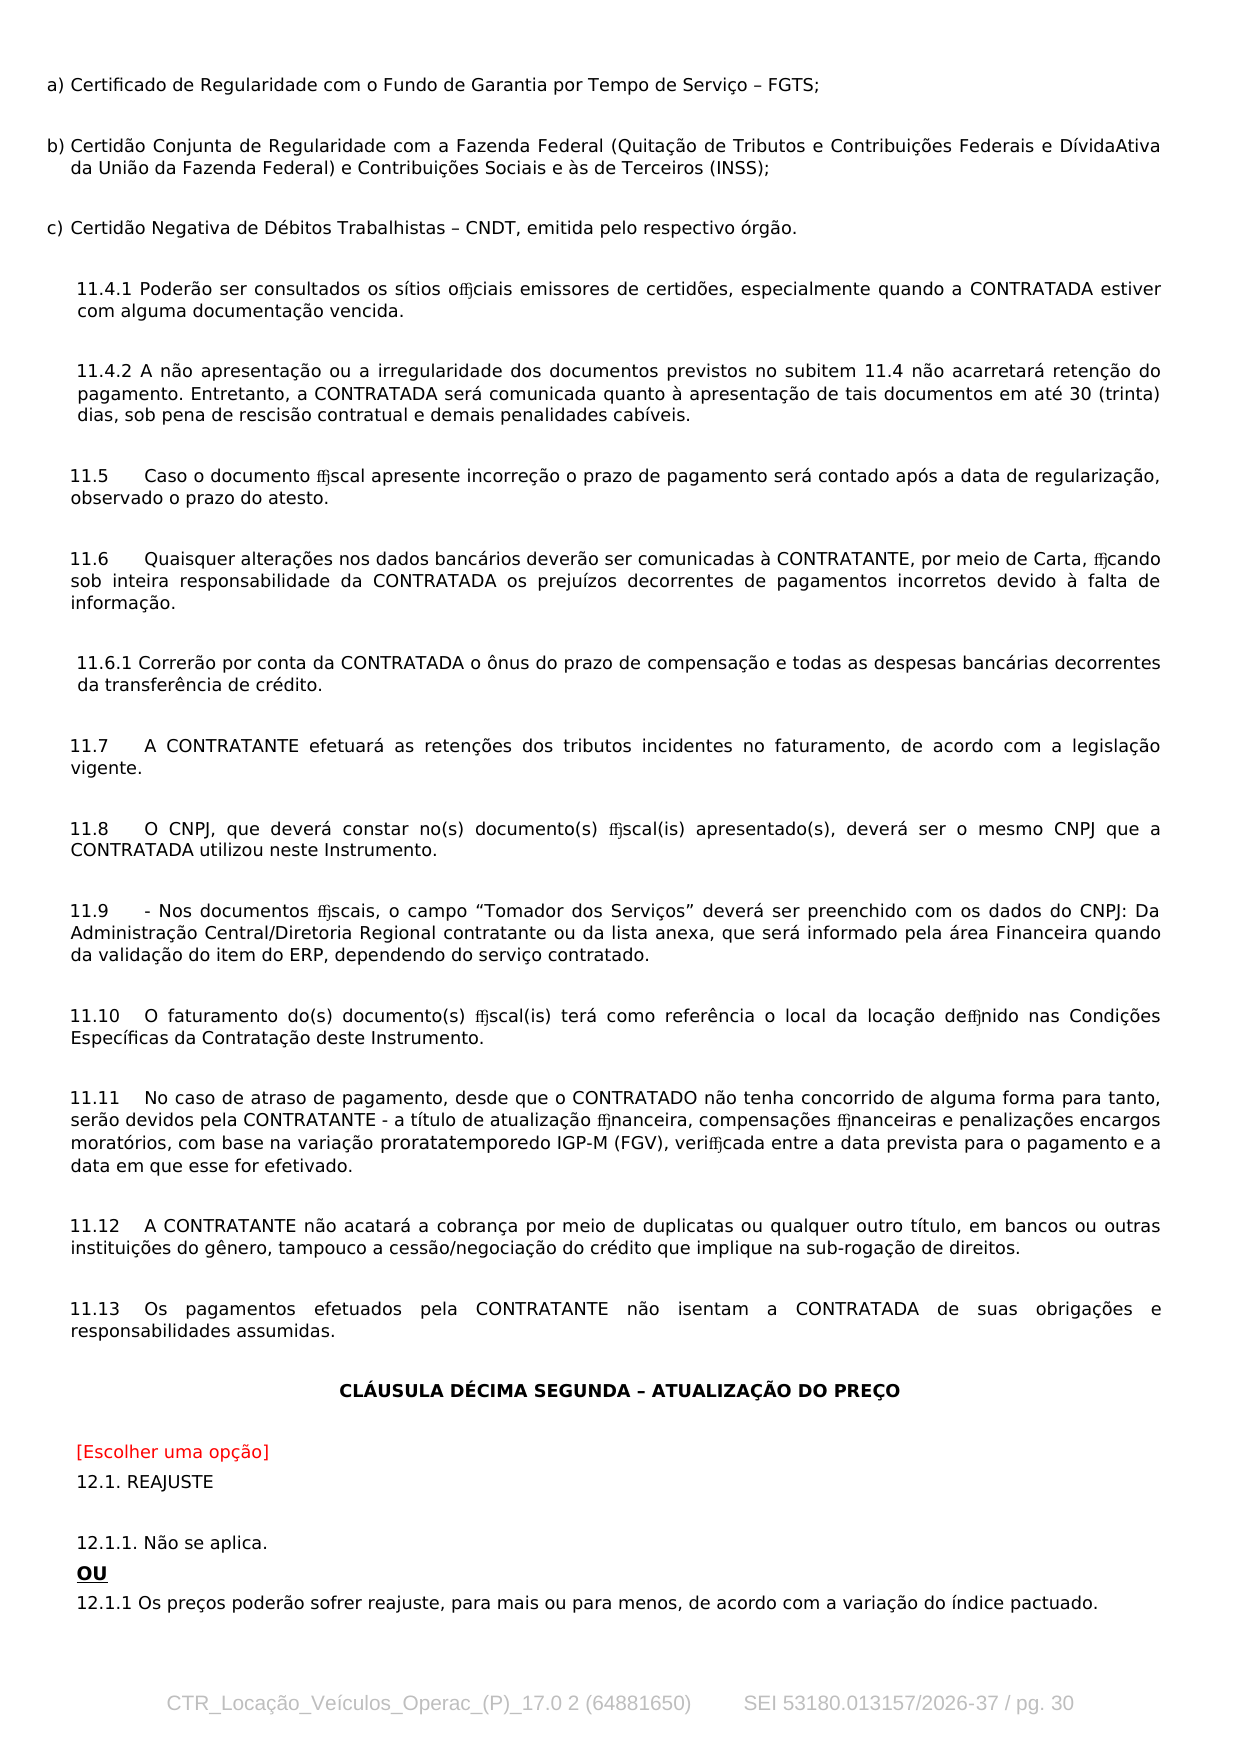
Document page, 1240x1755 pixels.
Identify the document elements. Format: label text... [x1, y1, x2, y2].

text 12.1.1 Os preços poderão sofrer reajuste, para mais ou para menos, de acordo com a variação do índice pactuado. [76, 1593, 1163, 1614]
subtitle CLÁUSULA DÉCIMA SEGUNDA – ATUALIZAÇÃO DO PREÇO [70, 1381, 1169, 1402]
text [Escolher uma opção] [76, 1442, 1171, 1463]
list O CNPJ, que deverá constar no(s) documento(s) scal(is) apresentado(s), deverá ser o mesmo CNPJ que a CONTRATADA utilizou neste Instrumento. [69, 818, 1163, 861]
text 12.1. REAJUSTE [76, 1472, 1163, 1493]
list Caso o documento scal apresente incorreção o prazo de pagamento será contado após a data de regularização, observado o prazo do atesto. [69, 466, 1163, 509]
list O faturamento do(s) documento(s) scal(is) terá como referência o local da locação denido nas Condições Específicas da Contratação deste Instrumento. [69, 1006, 1163, 1048]
text 12.1.1. Não se aplica. [76, 1533, 1163, 1554]
list A CONTRATANTE efetuará as retenções dos tributos incidentes no faturamento, de acordo com a legislação vigente. [69, 736, 1163, 778]
text 11.6.1 Correrão por conta da CONTRATADA o ônus do prazo de compensação e todas as despesas bancárias decorrentes da transferência de crédito. [76, 653, 1163, 696]
list No caso de atraso de pagamento, desde que o CONTRATADO não tenha concorrido de alguma forma para tanto, serão devidos pela CONTRATANTE - a título de atualização nanceira, compensações nanceiras e penalizações encargos moratórios, com base na variação proratatemporedo IGP-M (FGV), vericada entre a data prevista para o pagamento e a data em que esse for efetivado. [69, 1088, 1163, 1176]
list Certidão Conjunta de Regularidade com a Fazenda Federal (Quitação de Tributos e Contribuições Federais e DívidaAtiva da União da Fazenda Federal) e Contribuições Sociais e às de Terceiros (INSS); [47, 136, 1163, 178]
text 11.4.2 A não apresentação ou a irregularidade dos documentos previstos no subitem 11.4 não acarretará retenção do pagamento. Entretanto, a CONTRATADA será comunicada quanto à apresentação de tais documentos em até 30 (trinta) dias, sob pena de rescisão contratual e demais penalidades cabíveis. [76, 361, 1163, 426]
list Os pagamentos efetuados pela CONTRATANTE não isentam a CONTRATADA de suas obrigações e responsabilidades assumidas. [69, 1299, 1163, 1341]
text 11.4.1 Poderão ser consultados os sítios ociais emissores de certidões, especialmente quando a CONTRATADA estiver com alguma documentação vencida. [76, 279, 1163, 321]
list Quaisquer alterações nos dados bancários deverão ser comunicadas à CONTRATANTE, por meio de Carta, cando sob inteira responsabilidade da CONTRATADA os prejuízos decorrentes de pagamentos incorretos devido à falta de informação. [69, 549, 1163, 613]
list Certificado de Regularidade com o Fundo de Garantia por Tempo de Serviço – FGTS; [47, 75, 1163, 96]
list Certidão Negativa de Débitos Trabalhistas – CNDT, emitida pelo respectivo órgão. [47, 218, 1163, 239]
list - Nos documentos scais, o campo “Tomador dos Serviços” deverá ser preenchido com os dados do CNPJ: Da Administração Central/Diretoria Regional contratante ou da lista anexa, que será informado pela área Financeira quando da validação do item do ERP, dependendo do serviço contratado. [69, 901, 1163, 966]
list A CONTRATANTE não acatará a cobrança por meio de duplicatas ou qualquer outro título, em bancos ou outras instituições do gênero, tampouco a cessão/negociação do crédito que implique na sub-rogação de direitos. [69, 1216, 1163, 1259]
text OU [76, 1563, 1171, 1585]
